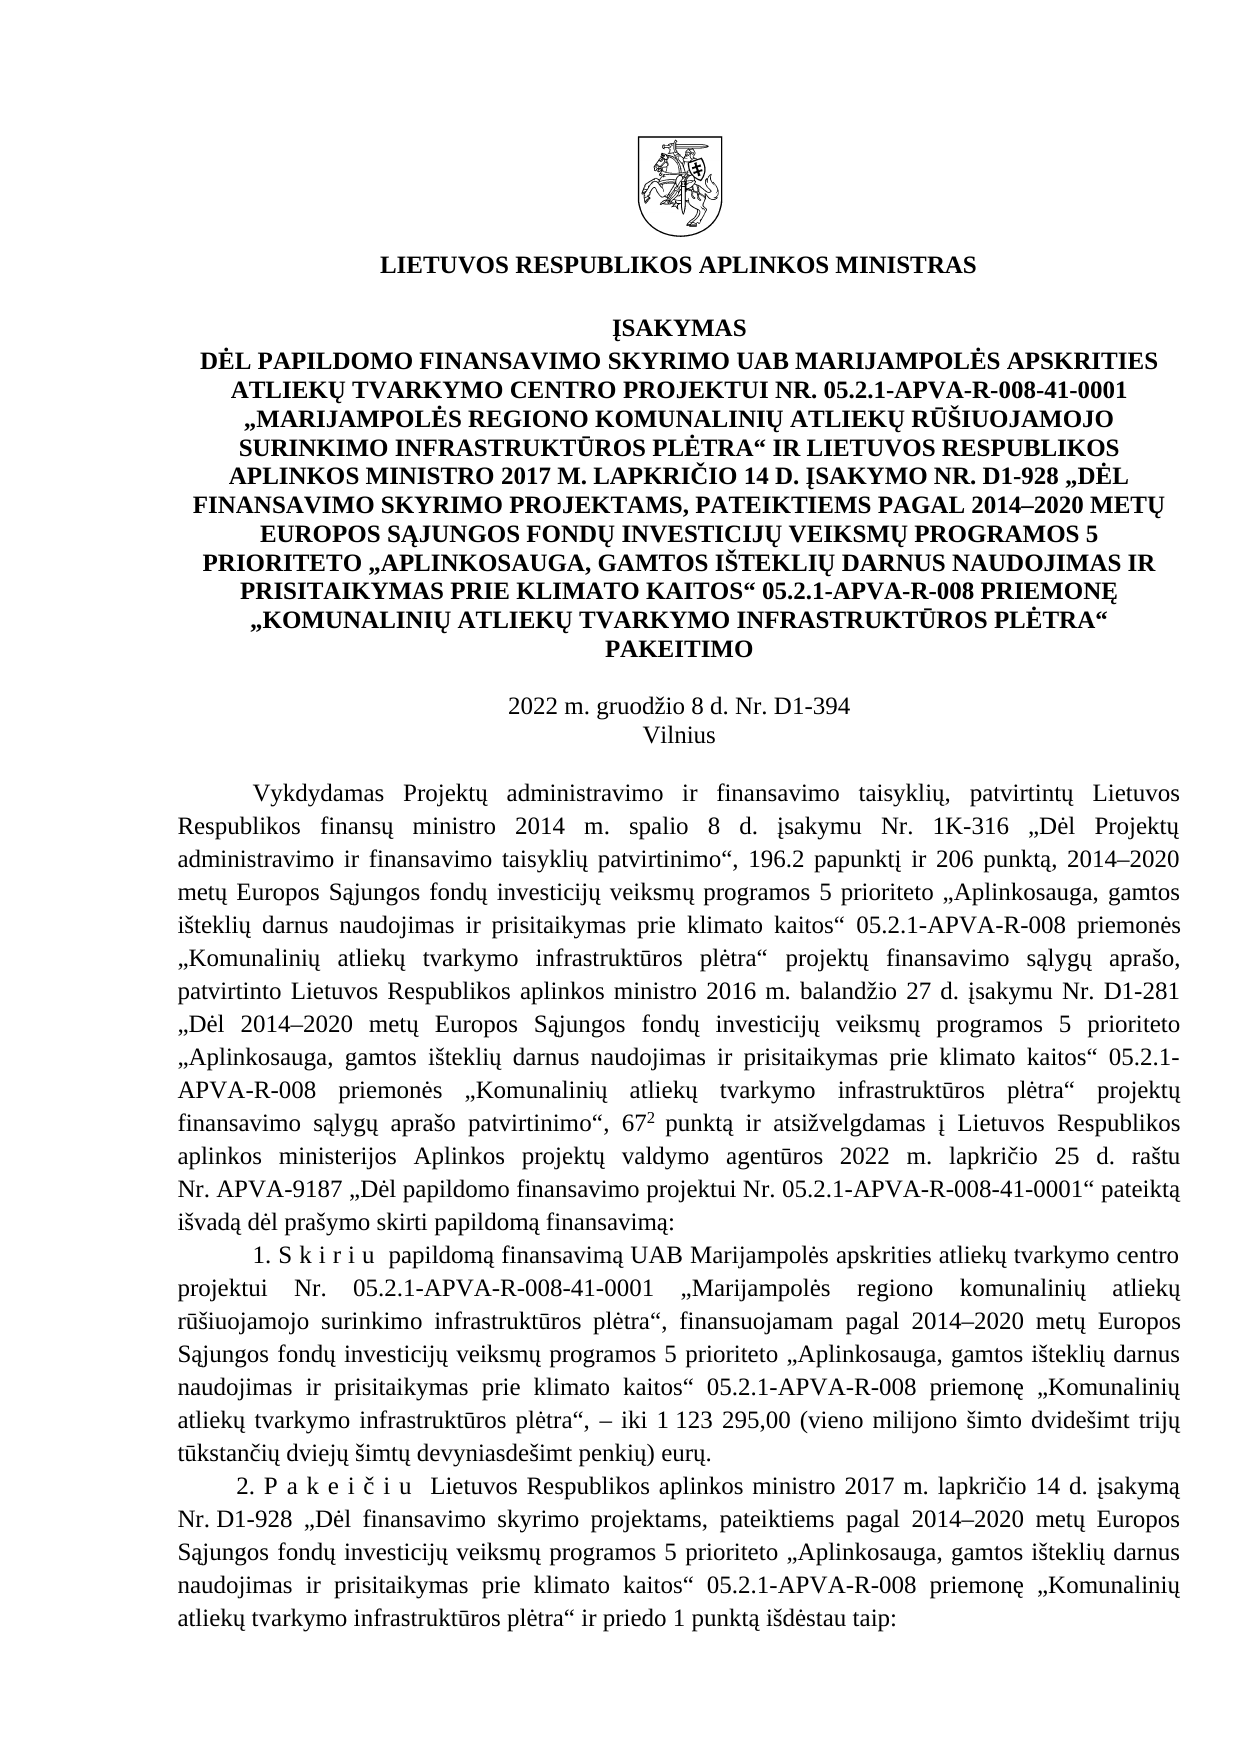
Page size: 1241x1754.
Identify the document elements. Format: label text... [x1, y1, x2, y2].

text DĖL PAPILDOMO FINANSAVIMO SKYRIMO UAB MARIJAMPOLĖS APSKRITIES ATLIEKŲ TVARKYMO CENTRO PROJEKTUI NR. 05.2.1-APVA-R-008-41-0001 „MARIJAMPOLĖS REGIONO KOMUNALINIŲ ATLIEKŲ RŪŠIUOJAMOJO SURINKIMO INFRASTRUKTŪROS PLĖTRA“ IR LIETUVOS RESPUBLIKOS APLINKOS MINISTRO 2017 M. LAPKRIČIO 14 D. ĮSAKYMO NR. D1-928 „DĖL FINANSAVIMO SKYRIMO PROJEKTAMS, PATEIKTIEMS PAGAL 2014–2020 METŲ EUROPOS SĄJUNGOS FONDŲ INVESTICIJŲ VEIKSMŲ PROGRAMOS 5 PRIORITETO „APLINKOSAUGA, GAMTOS IŠTEKLIŲ DARNUS NAUDOJIMAS IR PRISITAIKYMAS PRIE KLIMATO KAITOS“ 05.2.1-APVA-R-008 PRIEMONĘ „KOMUNALINIŲ ATLIEKŲ TVARKYMO INFRASTRUKTŪROS PLĖTRA“ PAKEITIMO [177, 346, 1181, 663]
text 2022 m. gruodžio 8 d. Nr. D1-394 [177, 691, 1181, 720]
text Vilnius [177, 720, 1181, 778]
text 2. P a k e i č i u Lietuvos Respublikos aplinkos ministro 2017 m. lapkričio 14 d. įsakymą Nr. D1-928 „Dėl finansavimo skyrimo projektams, pateiktiems pagal 2014–2020 metų Europos Sąjungos fondų investicijų veiksmų programos 5 prioriteto „Aplinkosauga, gamtos išteklių darnus naudojimas ir prisitaikymas prie klimato kaitos“ 05.2.1-APVA-R-008 priemonę „Komunalinių atliekų tvarkymo infrastruktūros plėtra“ ir priedo 1 punktą išdėstau taip: [177, 1471, 1181, 1632]
text 1. S k i r i u papildomą finansavimą UAB Marijampolės apskrities atliekų tvarkymo centro projektui Nr. 05.2.1-APVA-R-008-41-0001 „Marijampolės regiono komunalinių atliekų rūšiuojamojo surinkimo infrastruktūros plėtra“, finansuojamam pagal 2014–2020 metų Europos Sąjungos fondų investicijų veiksmų programos 5 prioriteto „Aplinkosauga, gamtos išteklių darnus naudojimas ir prisitaikymas prie klimato kaitos“ 05.2.1-APVA-R-008 priemonę „Komunalinių atliekų tvarkymo infrastruktūros plėtra“, – iki 1 123 295,00 (vieno milijono šimto dvidešimt trijų tūkstančių dviejų šimtų devyniasdešimt penkių) eurų. [177, 1240, 1181, 1467]
text ĮSAKYMAS [177, 313, 1181, 342]
text Vykdydamas Projektų administravimo ir finansavimo taisyklių, patvirtintų Lietuvos Respublikos finansų ministro 2014 m. spalio 8 d. įsakymu Nr. 1K-316 „Dėl Projektų administravimo ir finansavimo taisyklių patvirtinimo“, 196.2 papunktį ir 206 punktą, 2014–2020 metų Europos Sąjungos fondų investicijų veiksmų programos 5 prioriteto „Aplinkosauga, gamtos išteklių darnus naudojimas ir prisitaikymas prie klimato kaitos“ 05.2.1-APVA-R-008 priemonės „Komunalinių atliekų tvarkymo infrastruktūros plėtra“ projektų finansavimo sąlygų aprašo, patvirtinto Lietuvos Respublikos aplinkos ministro 2016 m. balandžio 27 d. įsakymu Nr. D1-281 „Dėl 2014–2020 metų Europos Sąjungos fondų investicijų veiksmų programos 5 prioriteto „Aplinkosauga, gamtos išteklių darnus naudojimas ir prisitaikymas prie klimato kaitos“ 05.2.1-APVA-R-008 priemonės „Komunalinių atliekų tvarkymo infrastruktūros plėtra“ projektų finansavimo sąlygų aprašo patvirtinimo“, 672 punktą ir atsižvelgdamas į Lietuvos Respublikos aplinkos ministerijos Aplinkos projektų valdymo agentūros 2022 m. lapkričio 25 d. raštu Nr. APVA‑9187 „Dėl papildomo finansavimo projektui Nr. 05.2.1-APVA-R-008-41-0001“ pateiktą išvadą dėl prašymo skirti papildomą finansavimą: [177, 778, 1181, 1236]
